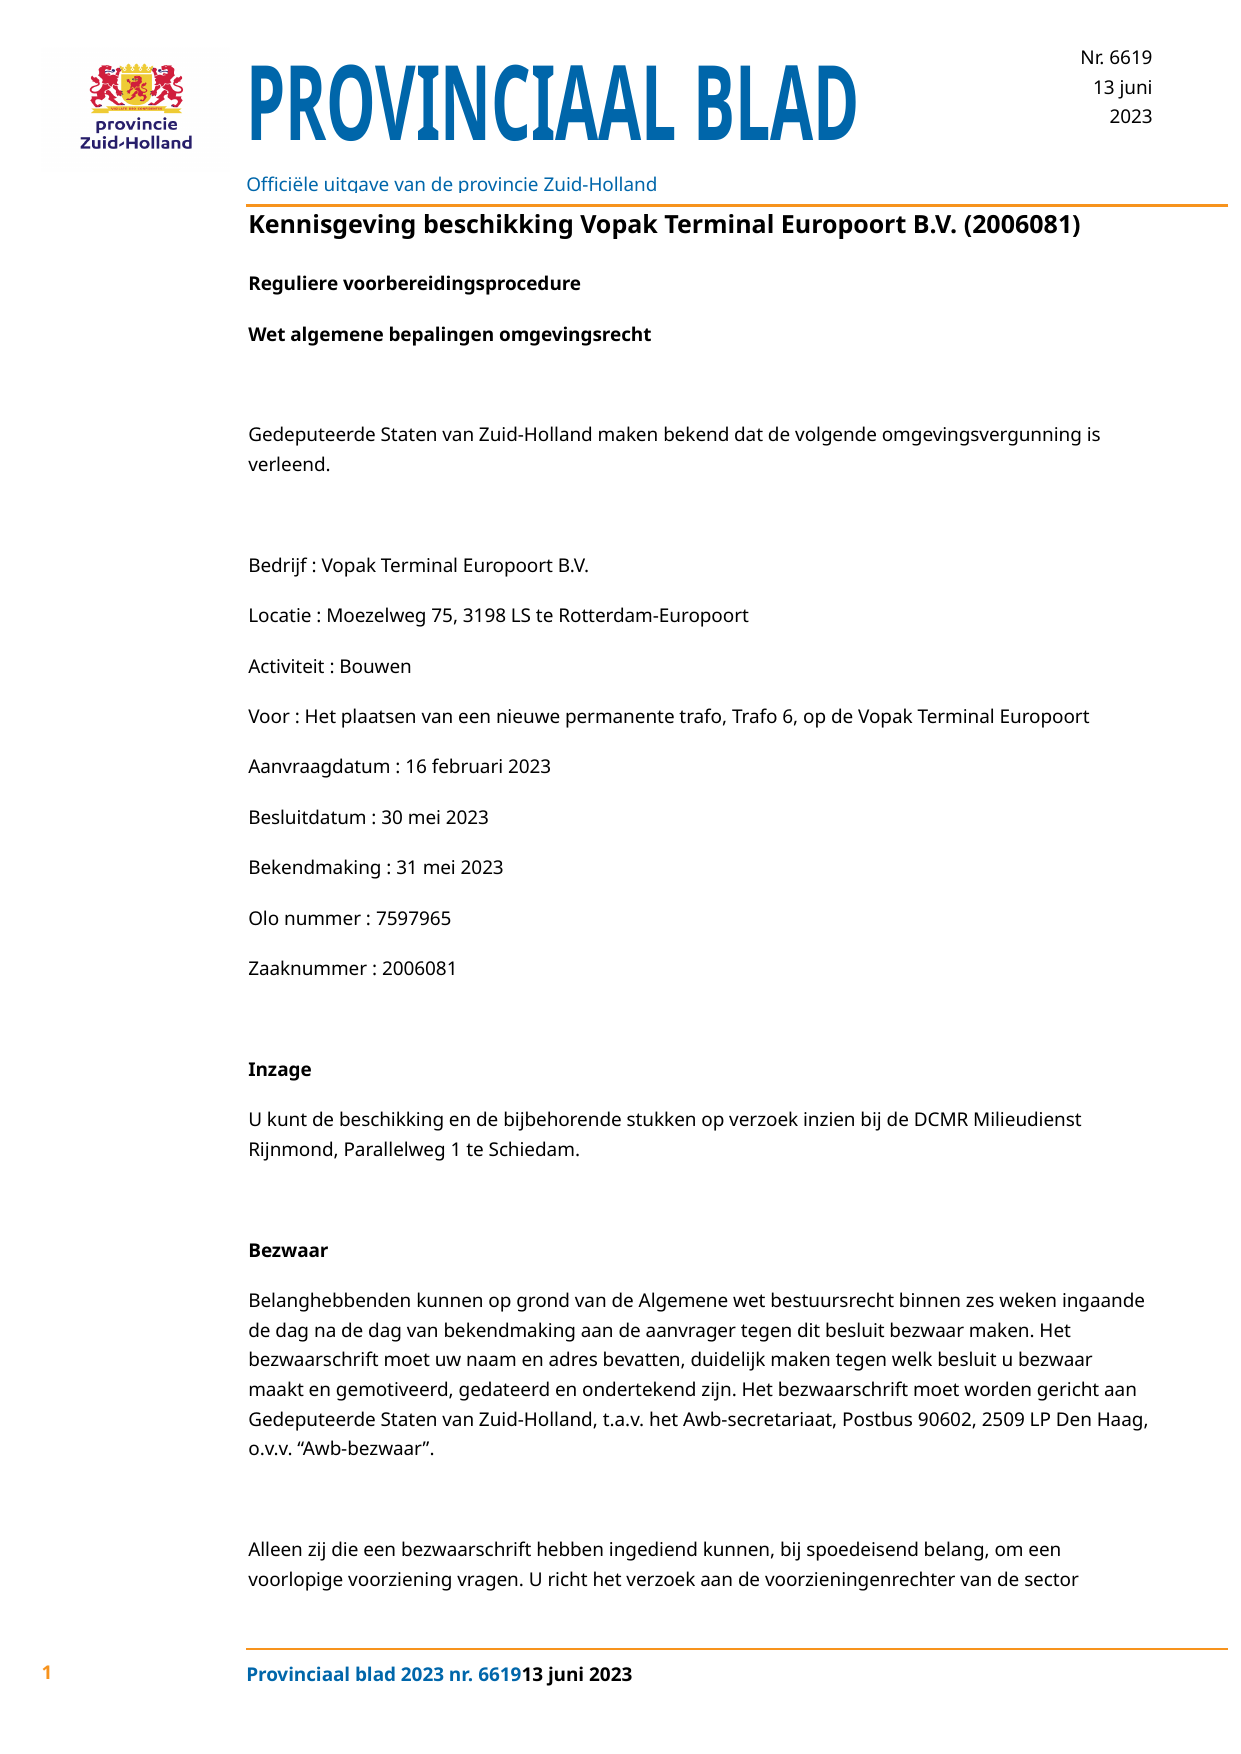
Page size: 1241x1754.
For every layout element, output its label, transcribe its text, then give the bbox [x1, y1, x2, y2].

text Belanghebbenden kunnen op grond van de Algemene wet bestuursrecht binnen zes weken ingaande de dag na de dag van bekendmaking aan de aanvrager tegen dit besluit bezwaar maken. Het bezwaarschrift moet uw naam en adres bevatten, duidelijk maken tegen welk besluit u bezwaar maakt en gemotiveerd, gedateerd en ondertekend zijn. Het bezwaarschrift moet worden gericht aan Gedeputeerde Staten van Zuid-Holland, t.a.v. het Awb-secretariaat, Postbus 90602, 2509 LP Den Haag, o.v.v. “Awb-bezwaar”. [248, 1287, 1152, 1461]
text Voor : Het plaatsen van een nieuwe permanente trafo, Trafo 6, op de Vopak Terminal Europoort [248, 703, 1152, 729]
text Wet algemene bepalingen omgevingsrecht [248, 321, 1152, 346]
text Bekendmaking : 31 mei 2023 [248, 854, 1152, 880]
text Kennisgeving beschikking Vopak Terminal Europoort B.V. (2006081) [248, 207, 1152, 241]
text Gedeputeerde Staten van Zuid-Holland maken bekend dat de volgende omgevingsvergunning is verleend. [248, 422, 1152, 477]
text Besluitdatum : 30 mei 2023 [248, 804, 1152, 830]
text Reguliere voorbereidingsprocedure [248, 270, 1152, 296]
text Aanvraagdatum : 16 februari 2023 [248, 754, 1152, 779]
text U kunt de beschikking en de bijbehorende stukken op verzoek inzien bij de DCMR Milieudienst Rijnmond, Parallelweg 1 te Schiedam. [248, 1107, 1152, 1162]
text Inzage [248, 1056, 1152, 1082]
text Alleen zij die een bezwaarschrift hebben ingediend kunnen, bij spoedeisend belang, om een voorlopige voorziening vragen. U richt het verzoek aan de voorzieningenrechter van de sector [248, 1536, 1152, 1591]
text Locatie : Moezelweg 75, 3198 LS te Rotterdam-Europoort [248, 602, 1152, 628]
text Activiteit : Bouwen [248, 653, 1152, 678]
text Bezwaar [248, 1237, 1152, 1263]
text Olo nummer : 7597965 [248, 905, 1152, 931]
picture [41, 47, 231, 172]
text Zaaknummer : 2006081 [248, 955, 1152, 981]
text Bedrijf : Vopak Terminal Europoort B.V. [248, 552, 1152, 578]
